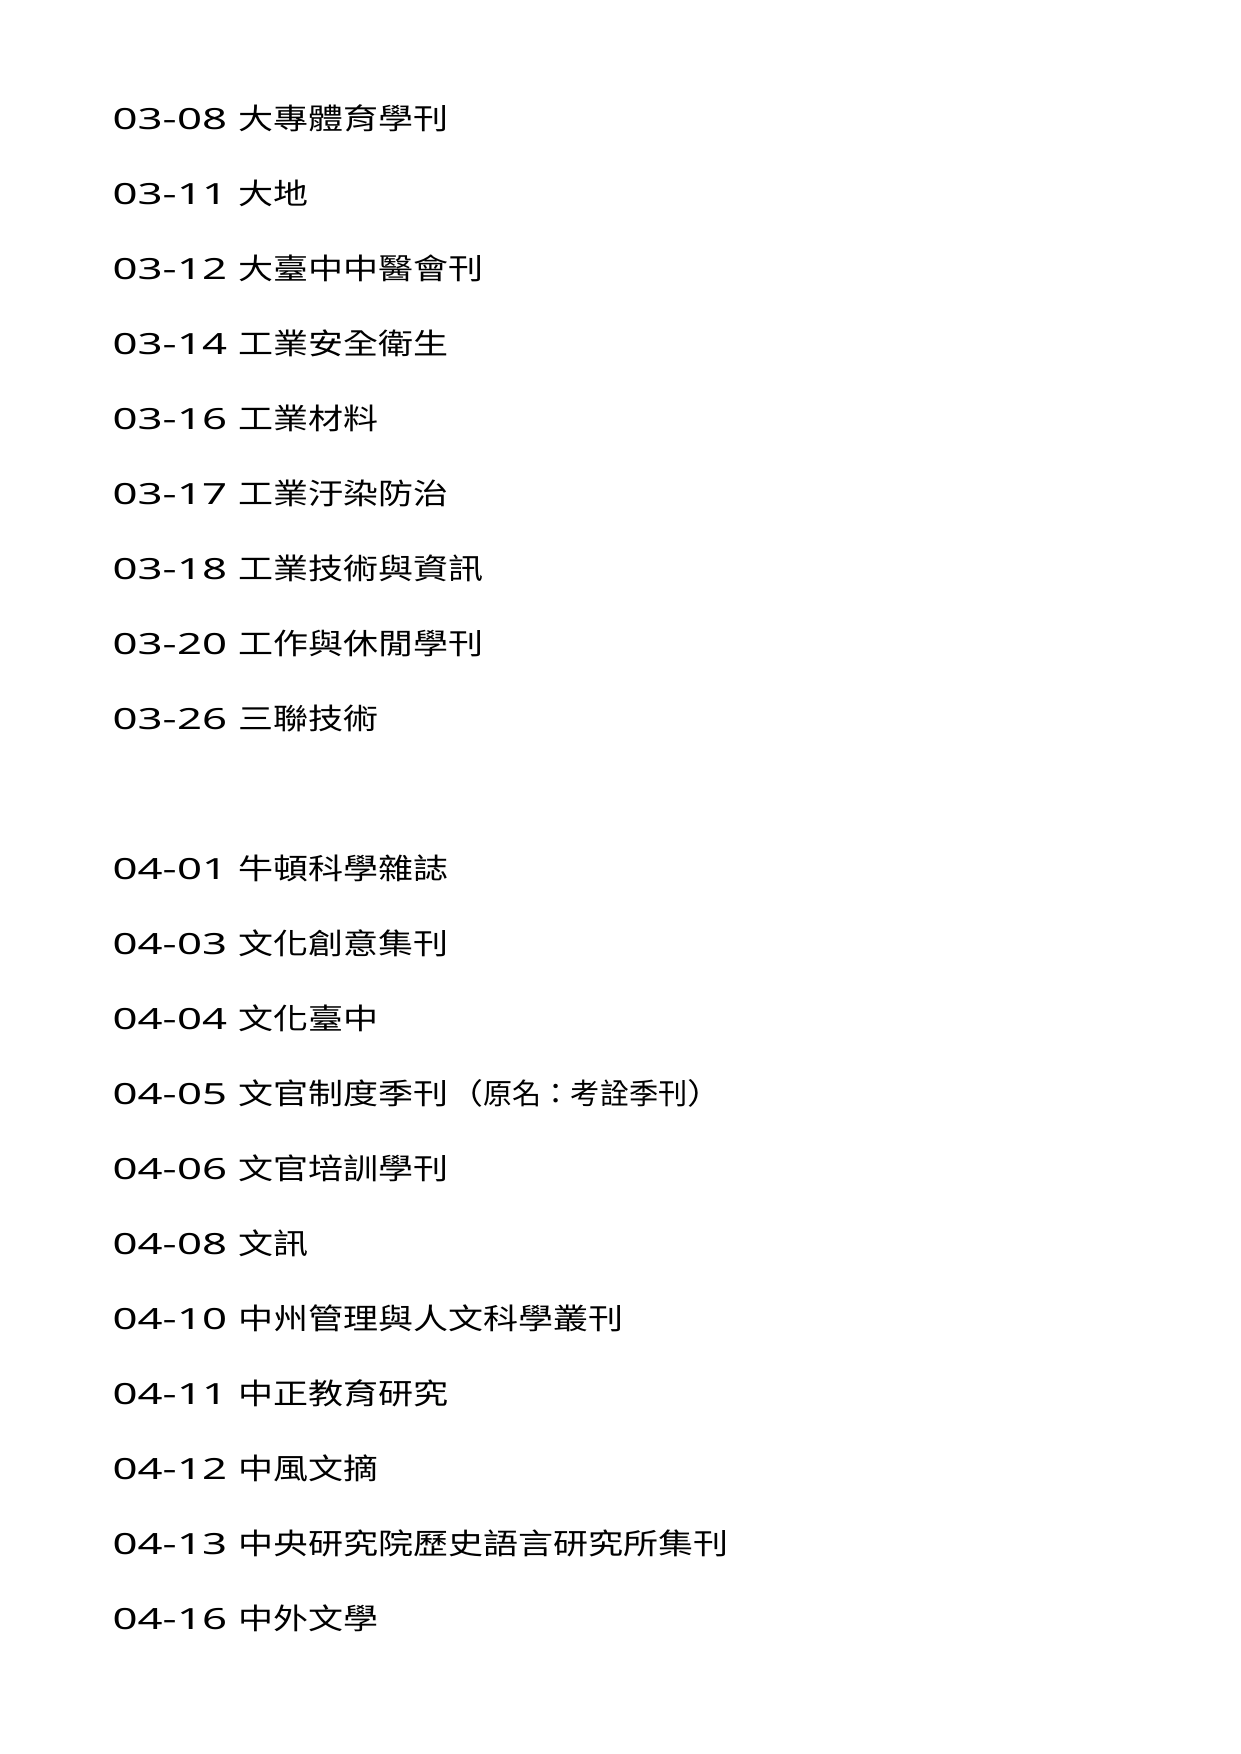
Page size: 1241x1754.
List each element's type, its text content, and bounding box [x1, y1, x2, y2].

text 03-18 工業技術與資訊 [112, 529, 1200, 604]
text 03-17 工業汙染防治 [112, 454, 1200, 529]
text 04-16 中外文學 [112, 1579, 1200, 1654]
text 04-06 文官培訓學刊 [112, 1129, 1200, 1204]
text 04-11 中正教育研究 [112, 1354, 1200, 1429]
text 04-10 中州管理與人文科學叢刊 [112, 1279, 1200, 1354]
text 03-16 工業材料 [112, 379, 1200, 454]
text 03-20 工作與休閒學刊 [112, 604, 1200, 679]
text 03-26 三聯技術 [112, 679, 1200, 754]
text 04-04 文化臺中 [112, 979, 1200, 1054]
text 04-03 文化創意集刊 [112, 904, 1200, 979]
text 03-11 大地 [112, 154, 1200, 229]
text 04-13 中央研究院歷史語言研究所集刊 [112, 1504, 1200, 1579]
text 04-08 文訊 [112, 1204, 1200, 1279]
text 04-01 牛頓科學雜誌 [112, 829, 1200, 904]
text 04-12 中風文摘 [112, 1429, 1200, 1504]
text 03-12 大臺中中醫會刊 [112, 229, 1200, 304]
text 04-05 文官制度季刊（原名：考詮季刊） [112, 1054, 1200, 1129]
text 03-08 大專體育學刊 [112, 79, 1200, 154]
text 03-14 工業安全衛生 [112, 304, 1200, 379]
